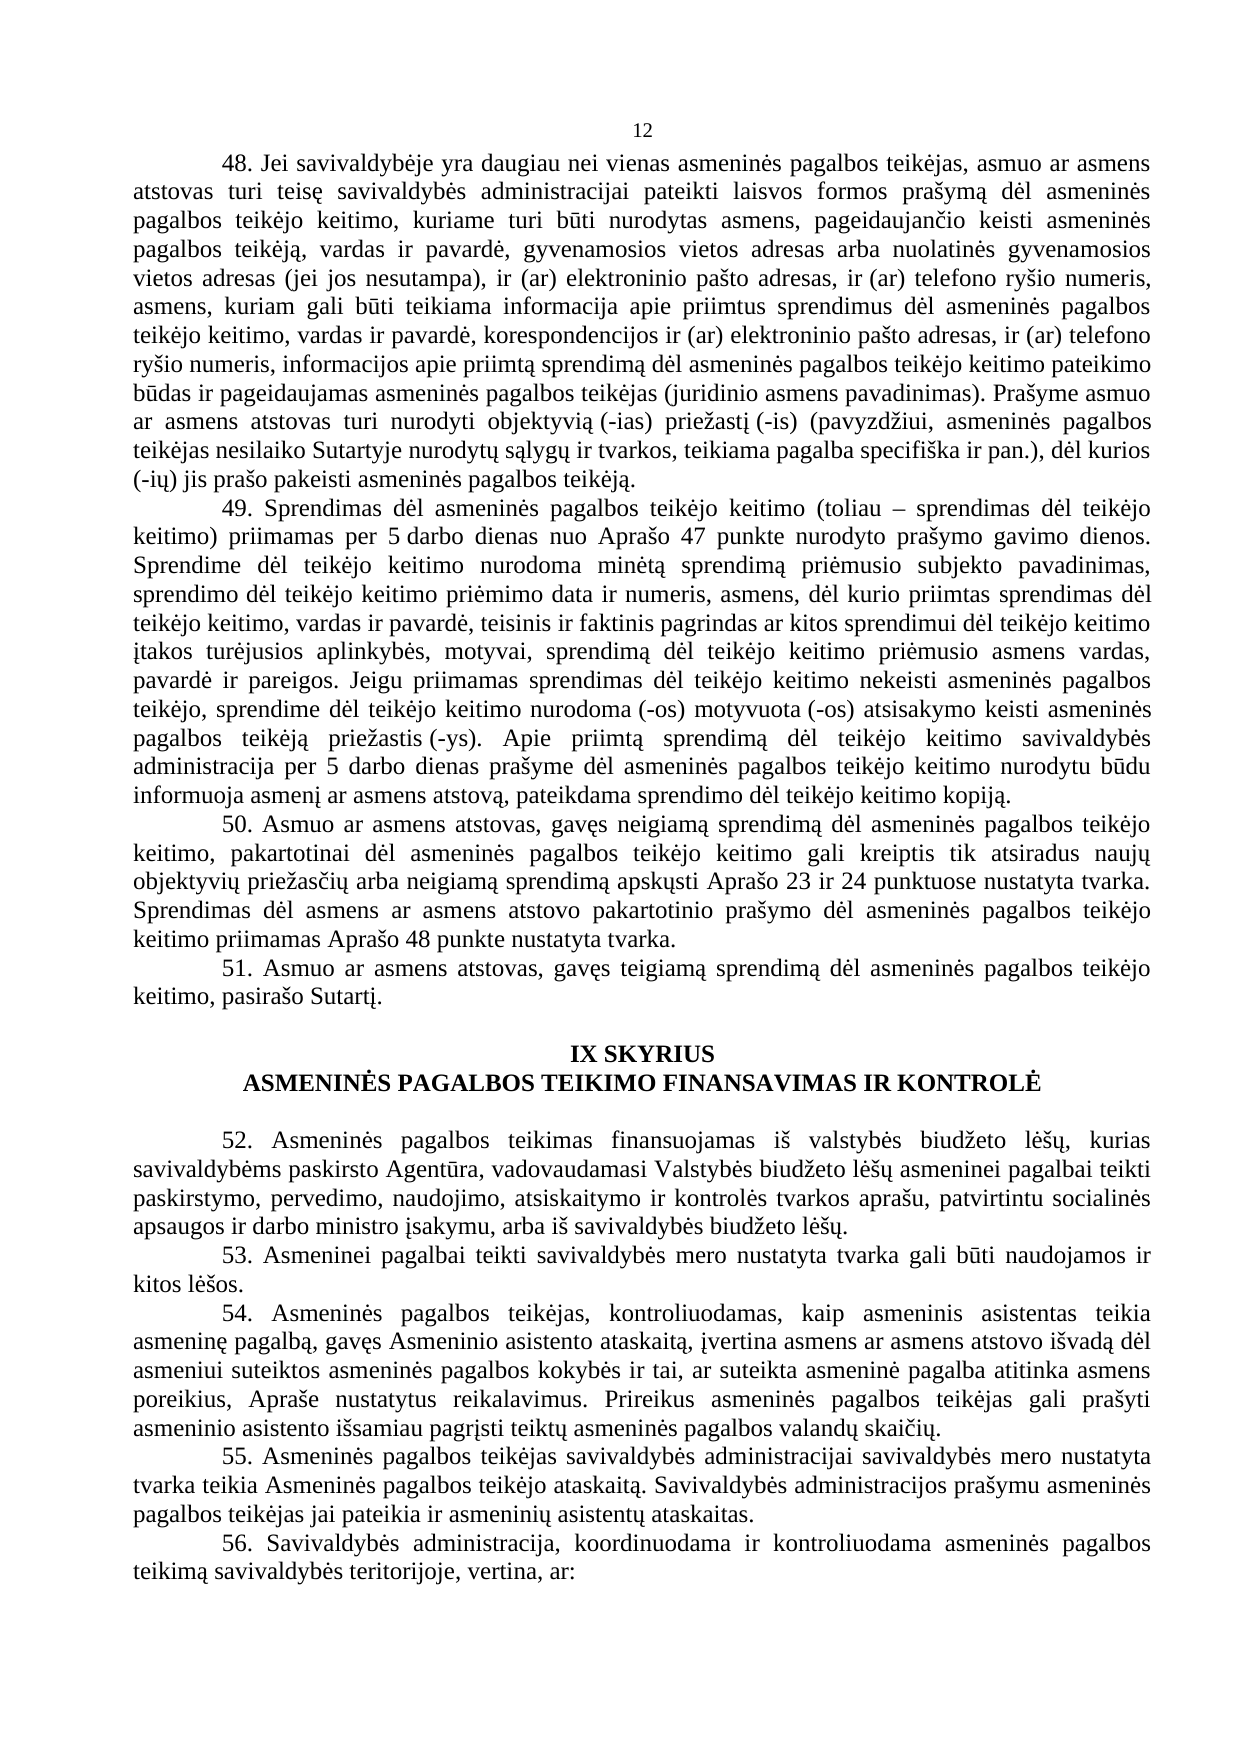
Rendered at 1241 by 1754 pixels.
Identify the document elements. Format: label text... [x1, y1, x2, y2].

text 55. Asmeninės pagalbos teikėjas savivaldybės administracijai savivaldybės mero nustatyta tvarka teikia Asmeninės pagalbos teikėjo ataskaitą. Savivaldybės administracijos prašymu asmeninės pagalbos teikėjas jai pateikia ir asmeninių asistentų ataskaitas. [133, 1441, 1152, 1528]
text ASMENINĖS PAGALBOS TEIKIMO FINANSAVIMAS IR KONTROLĖ [133, 1068, 1152, 1096]
text 51. Asmuo ar asmens atstovas, gavęs teigiamą sprendimą dėl asmeninės pagalbos teikėjo keitimo, pasirašo Sutartį. [133, 953, 1152, 1010]
text IX SKYRIUS [133, 1039, 1152, 1068]
text 49. Sprendimas dėl asmeninės pagalbos teikėjo keitimo (toliau – sprendimas dėl teikėjo keitimo) priimamas per 5 darbo dienas nuo Aprašo 47 punkte nurodyto prašymo gavimo dienos. Sprendime dėl teikėjo keitimo nurodoma minėtą sprendimą priėmusio subjekto pavadinimas, sprendimo dėl teikėjo keitimo priėmimo data ir numeris, asmens, dėl kurio priimtas sprendimas dėl teikėjo keitimo, vardas ir pavardė, teisinis ir faktinis pagrindas ar kitos sprendimui dėl teikėjo keitimo įtakos turėjusios aplinkybės, motyvai, sprendimą dėl teikėjo keitimo priėmusio asmens vardas, pavardė ir pareigos. Jeigu priimamas sprendimas dėl teikėjo keitimo nekeisti asmeninės pagalbos teikėjo, sprendime dėl teikėjo keitimo nurodoma (-os) motyvuota (-os) atsisakymo keisti asmeninės pagalbos teikėją priežastis (-ys). Apie priimtą sprendimą dėl teikėjo keitimo savivaldybės administracija per 5 darbo dienas prašyme dėl asmeninės pagalbos teikėjo keitimo nurodytu būdu informuoja asmenį ar asmens atstovą, pateikdama sprendimo dėl teikėjo keitimo kopiją. [133, 493, 1152, 809]
text 48. Jei savivaldybėje yra daugiau nei vienas asmeninės pagalbos teikėjas, asmuo ar asmens atstovas turi teisę savivaldybės administracijai pateikti laisvos formos prašymą dėl asmeninės pagalbos teikėjo keitimo, kuriame turi būti nurodytas asmens, pageidaujančio keisti asmeninės pagalbos teikėją, vardas ir pavardė, gyvenamosios vietos adresas arba nuolatinės gyvenamosios vietos adresas (jei jos nesutampa), ir (ar) elektroninio pašto adresas, ir (ar) telefono ryšio numeris, asmens, kuriam gali būti teikiama informacija apie priimtus sprendimus dėl asmeninės pagalbos teikėjo keitimo, vardas ir pavardė, korespondencijos ir (ar) elektroninio pašto adresas, ir (ar) telefono ryšio numeris, informacijos apie priimtą sprendimą dėl asmeninės pagalbos teikėjo keitimo pateikimo būdas ir pageidaujamas asmeninės pagalbos teikėjas (juridinio asmens pavadinimas). Prašyme asmuo ar asmens atstovas turi nurodyti objektyvią (-ias) priežastį (-is) (pavyzdžiui, asmeninės pagalbos teikėjas nesilaiko Sutartyje nurodytų sąlygų ir tvarkos, teikiama pagalba specifiška ir pan.), dėl kurios (-ių) jis prašo pakeisti asmeninės pagalbos teikėją. [133, 148, 1152, 493]
text 52. Asmeninės pagalbos teikimas finansuojamas iš valstybės biudžeto lėšų, kurias savivaldybėms paskirsto Agentūra, vadovaudamasi Valstybės biudžeto lėšų asmeninei pagalbai teikti paskirstymo, pervedimo, naudojimo, atsiskaitymo ir kontrolės tvarkos aprašu, patvirtintu socialinės apsaugos ir darbo ministro įsakymu, arba iš savivaldybės biudžeto lėšų. [133, 1125, 1152, 1240]
text 53. Asmeninei pagalbai teikti savivaldybės mero nustatyta tvarka gali būti naudojamos ir kitos lėšos. [133, 1240, 1152, 1298]
text 54. Asmeninės pagalbos teikėjas, kontroliuodamas, kaip asmeninis asistentas teikia asmeninę pagalbą, gavęs Asmeninio asistento ataskaitą, įvertina asmens ar asmens atstovo išvadą dėl asmeniui suteiktos asmeninės pagalbos kokybės ir tai, ar suteikta asmeninė pagalba atitinka asmens poreikius, Apraše nustatytus reikalavimus. Prireikus asmeninės pagalbos teikėjas gali prašyti asmeninio asistento išsamiau pagrįsti teiktų asmeninės pagalbos valandų skaičių. [133, 1298, 1152, 1441]
text 56. Savivaldybės administracija, koordinuodama ir kontroliuodama asmeninės pagalbos teikimą savivaldybės teritorijoje, vertina, ar: [133, 1528, 1152, 1585]
text 50. Asmuo ar asmens atstovas, gavęs neigiamą sprendimą dėl asmeninės pagalbos teikėjo keitimo, pakartotinai dėl asmeninės pagalbos teikėjo keitimo gali kreiptis tik atsiradus naujų objektyvių priežasčių arba neigiamą sprendimą apskųsti Aprašo 23 ir 24 punktuose nustatyta tvarka. Sprendimas dėl asmens ar asmens atstovo pakartotinio prašymo dėl asmeninės pagalbos teikėjo keitimo priimamas Aprašo 48 punkte nustatyta tvarka. [133, 809, 1152, 953]
